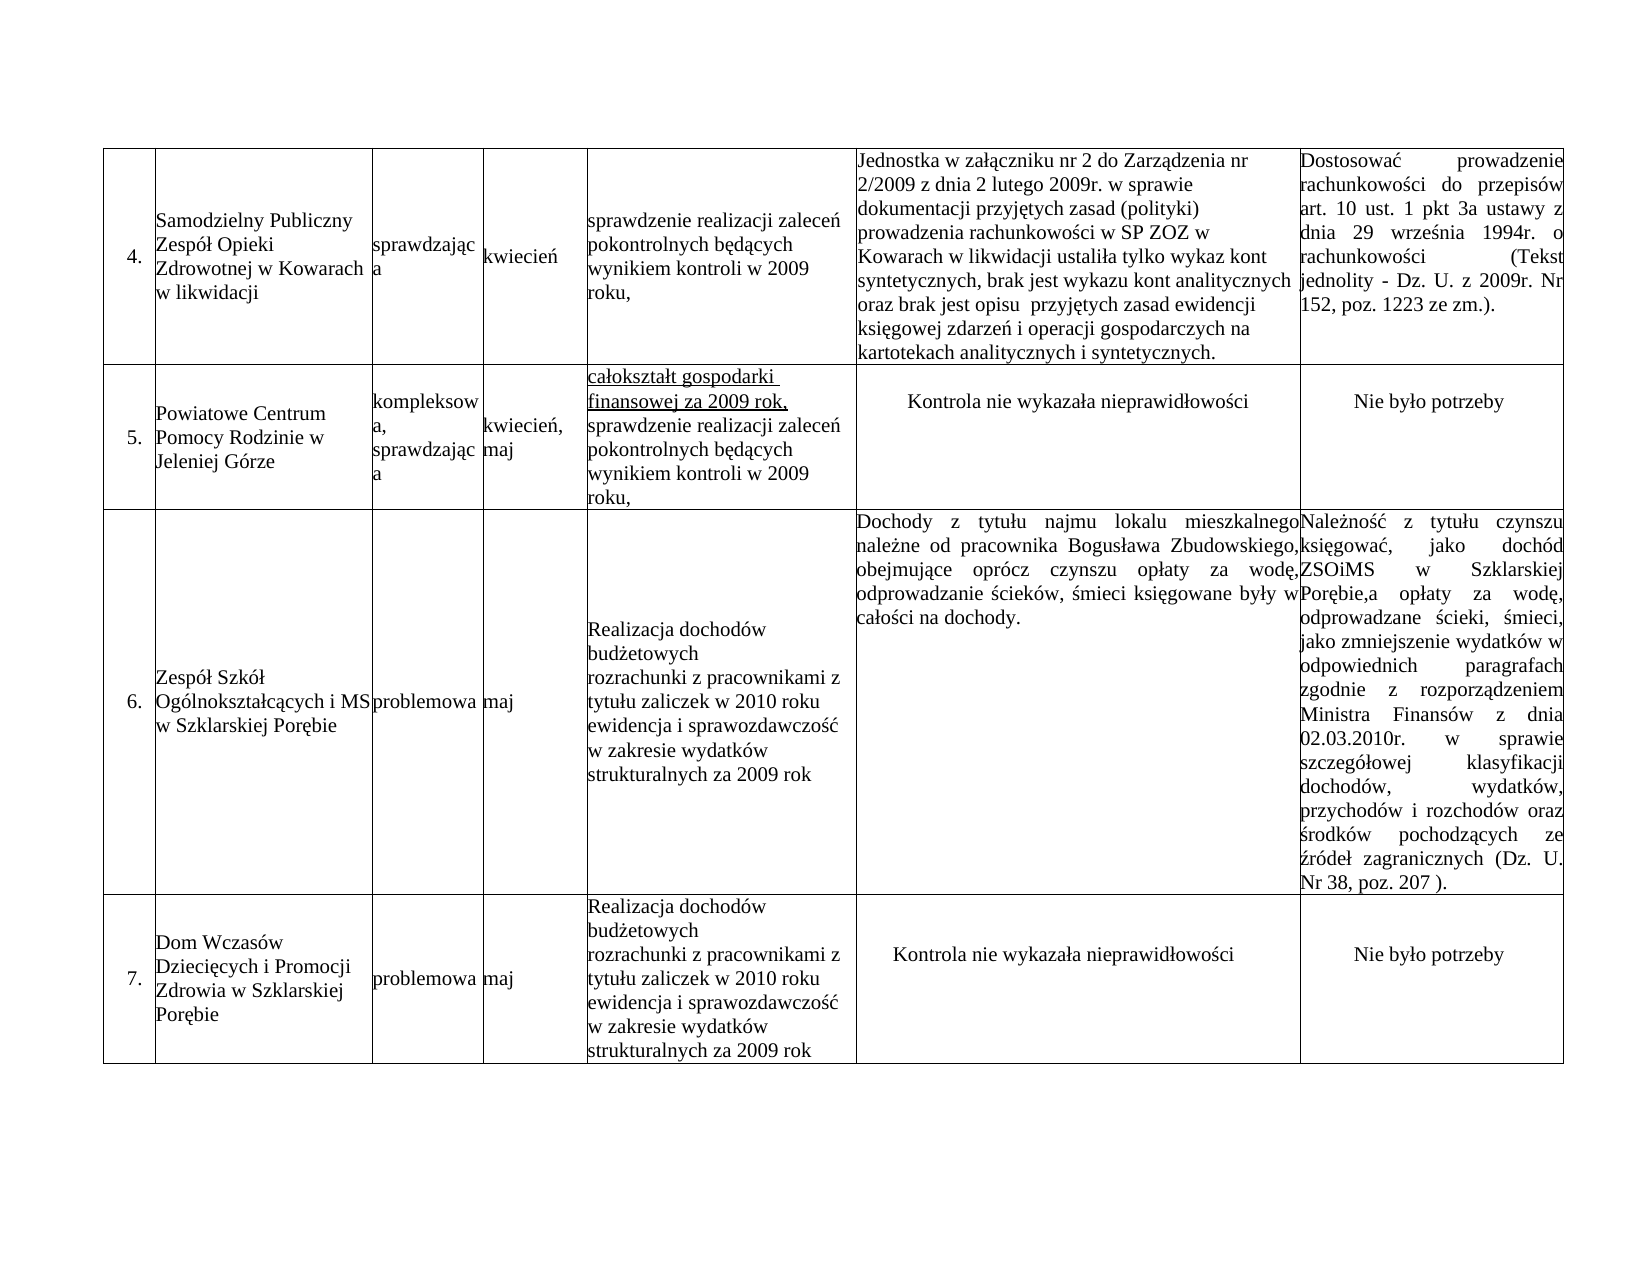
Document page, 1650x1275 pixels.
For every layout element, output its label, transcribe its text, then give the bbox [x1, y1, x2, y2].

table_cell problemowa [373, 895, 483, 1062]
table_cell Kontrola nie wykazała nieprawidłowości [857, 895, 1300, 1062]
table_cell Samodzielny Publiczny Zespół Opieki Zdrowotnej w Kowarach w likwidacji [156, 149, 372, 364]
table_cell kwiecień [484, 149, 587, 364]
table_cell Zespół Szkół Ogólnokształcących i MS w Szklarskiej Porębie [156, 510, 372, 894]
table_cell problemowa [373, 510, 483, 894]
table_cell kompleksowa, sprawdzająca [373, 365, 483, 509]
table_cell [104, 895, 155, 1062]
table_cell [104, 149, 155, 364]
table_cell Kontrola nie wykazała nieprawidłowości [857, 365, 1300, 509]
table_cell sprawdzająca [373, 149, 483, 364]
table_cell Nie było potrzeby [1301, 895, 1563, 1062]
table_cell [104, 510, 155, 894]
table_cell kwiecień, maj [484, 365, 587, 509]
table_cell Dostosować prowadzenie rachunkowości do przepisów art. 10 ust. 1 pkt 3a ustawy z dnia 29 września 1994r. o rachunkowości (Tekst jednolity - Dz. U. z 2009r. Nr 152, poz. 1223 ze zm.). [1301, 149, 1563, 364]
table_cell maj [484, 510, 587, 894]
table_cell [104, 365, 155, 509]
table_cell sprawdzenie realizacji zaleceń pokontrolnych będących wynikiem kontroli w 2009 roku, [588, 149, 856, 364]
table_cell Dochody z tytułu najmu lokalu mieszkalnego należne od pracownika Bogusława Zbudowskiego, obejmujące oprócz czynszu opłaty za wodę, odprowadzanie ścieków, śmieci księgowane były w całości na dochody. [857, 510, 1300, 894]
table_cell Nie było potrzeby [1301, 365, 1563, 509]
table_cell Jednostka w załączniku nr 2 do Zarządzenia nr 2/2009 z dnia 2 lutego 2009r. w sprawie dokumentacji przyjętych zasad (polityki) prowadzenia rachunkowości w SP ZOZ w Kowarach w likwidacji ustaliła tylko wykaz kont syntetycznych, brak jest wykazu kont analitycznych oraz brak jest opisu przyjętych zasad ewidencji księgowej zdarzeń i operacji gospodarczych na kartotekach analitycznych i syntetycznych. [857, 149, 1300, 364]
table_cell Realizacja dochodów budżetowych rozrachunki z pracownikami z tytułu zaliczek w 2010 roku ewidencja i sprawozdawczość w zakresie wydatków strukturalnych za 2009 rok [588, 895, 856, 1062]
table_cell całokształt gospodarki finansowej za 2009 rok, sprawdzenie realizacji zaleceń pokontrolnych będących wynikiem kontroli w 2009 roku, [588, 365, 856, 509]
table_cell Dom Wczasów Dziecięcych i Promocji Zdrowia w Szklarskiej Porębie [156, 895, 372, 1062]
table_cell Należność z tytułu czynszu księgować, jako dochód ZSOiMS w Szklarskiej Porębie,a opłaty za wodę, odprowadzane ścieki, śmieci, jako zmniejszenie wydatków w odpowiednich paragrafach zgodnie z rozporządzeniem Ministra Finansów z dnia 02.03.2010r. w sprawie szczegółowej klasyfikacji dochodów, wydatków, przychodów i rozchodów oraz środków pochodzących ze źródeł zagranicznych (Dz. U. Nr 38, poz. 207 ). [1301, 510, 1563, 894]
table_cell Realizacja dochodów budżetowych rozrachunki z pracownikami z tytułu zaliczek w 2010 roku ewidencja i sprawozdawczość w zakresie wydatków strukturalnych za 2009 rok [588, 510, 856, 894]
table_cell Powiatowe Centrum Pomocy Rodzinie w Jeleniej Górze [156, 365, 372, 509]
table_cell maj [484, 895, 587, 1062]
